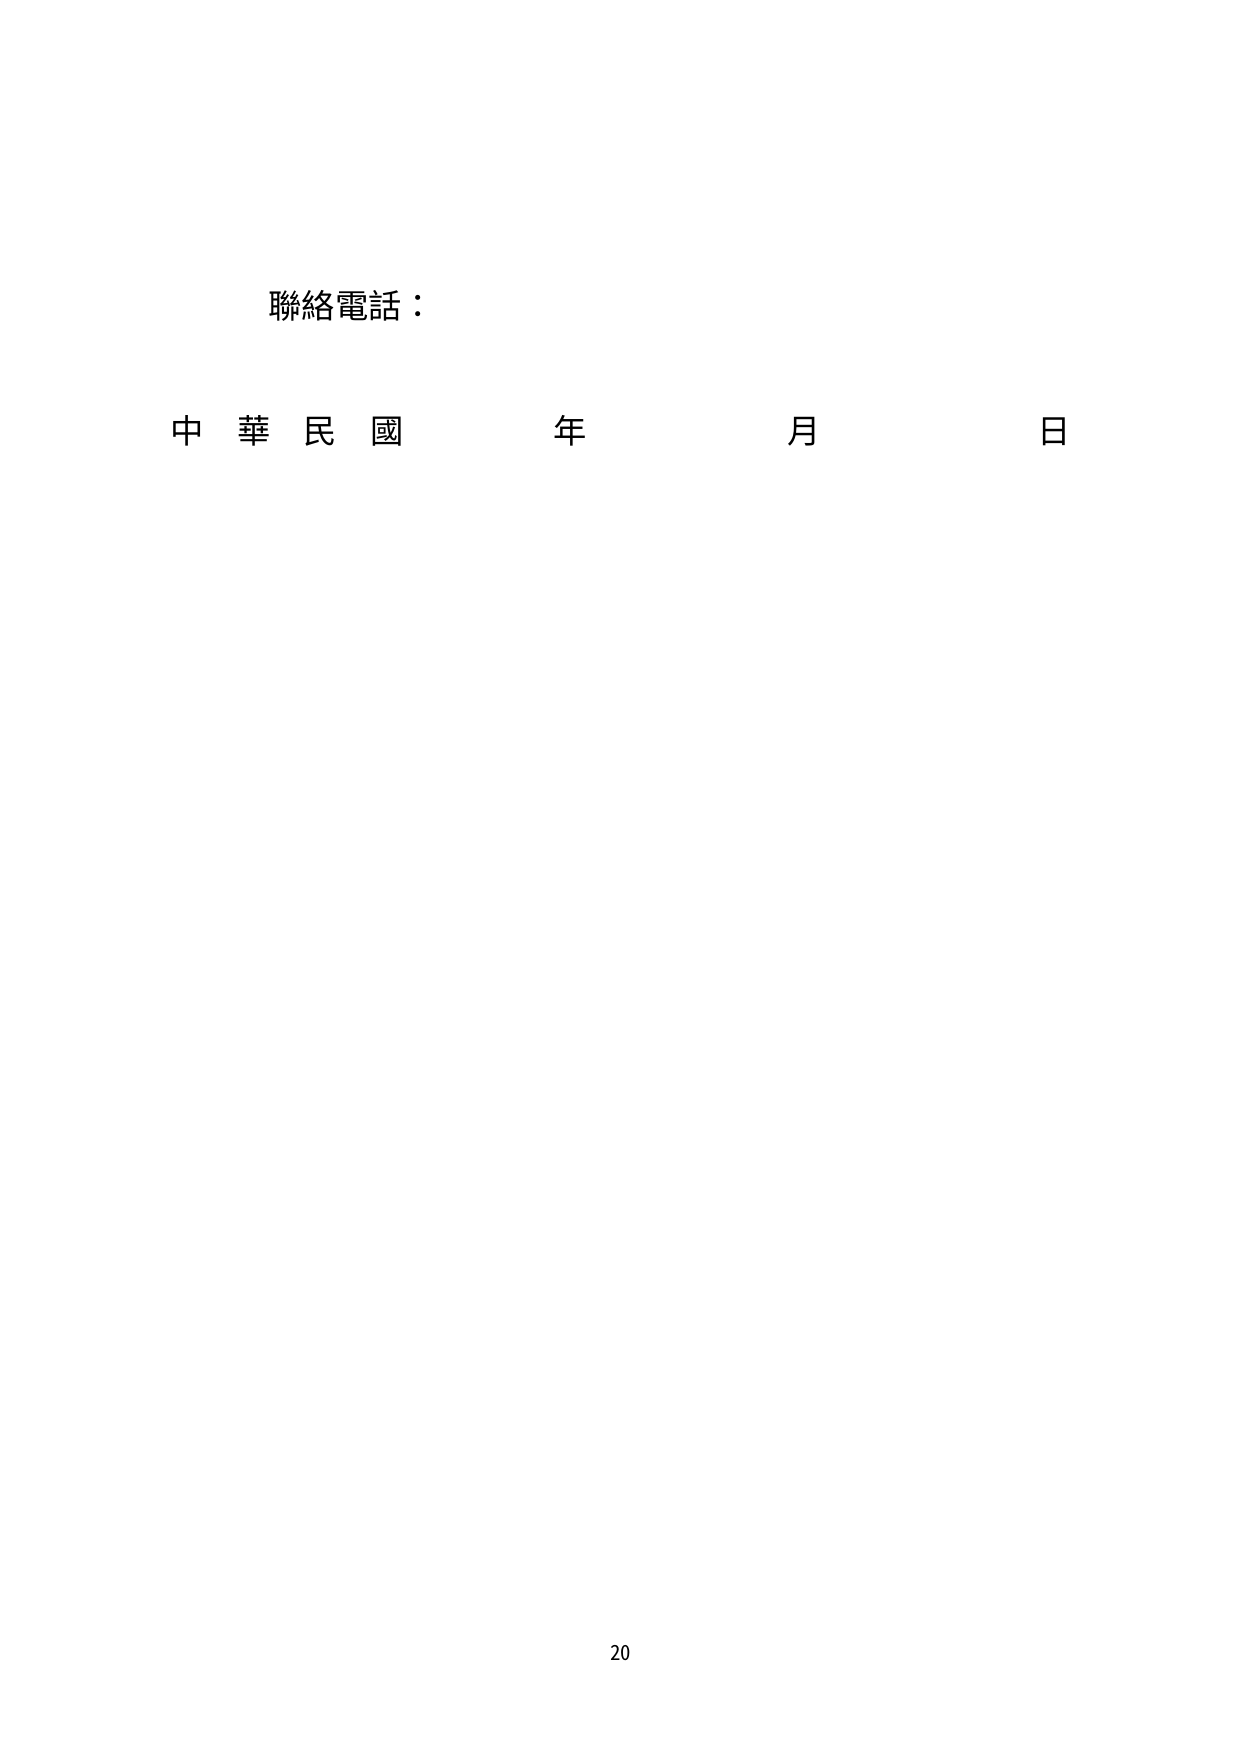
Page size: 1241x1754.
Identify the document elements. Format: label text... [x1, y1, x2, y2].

text 中 華 民 國 年 月 日 [118, 387, 1122, 449]
text 聯絡電話： [118, 262, 1122, 324]
